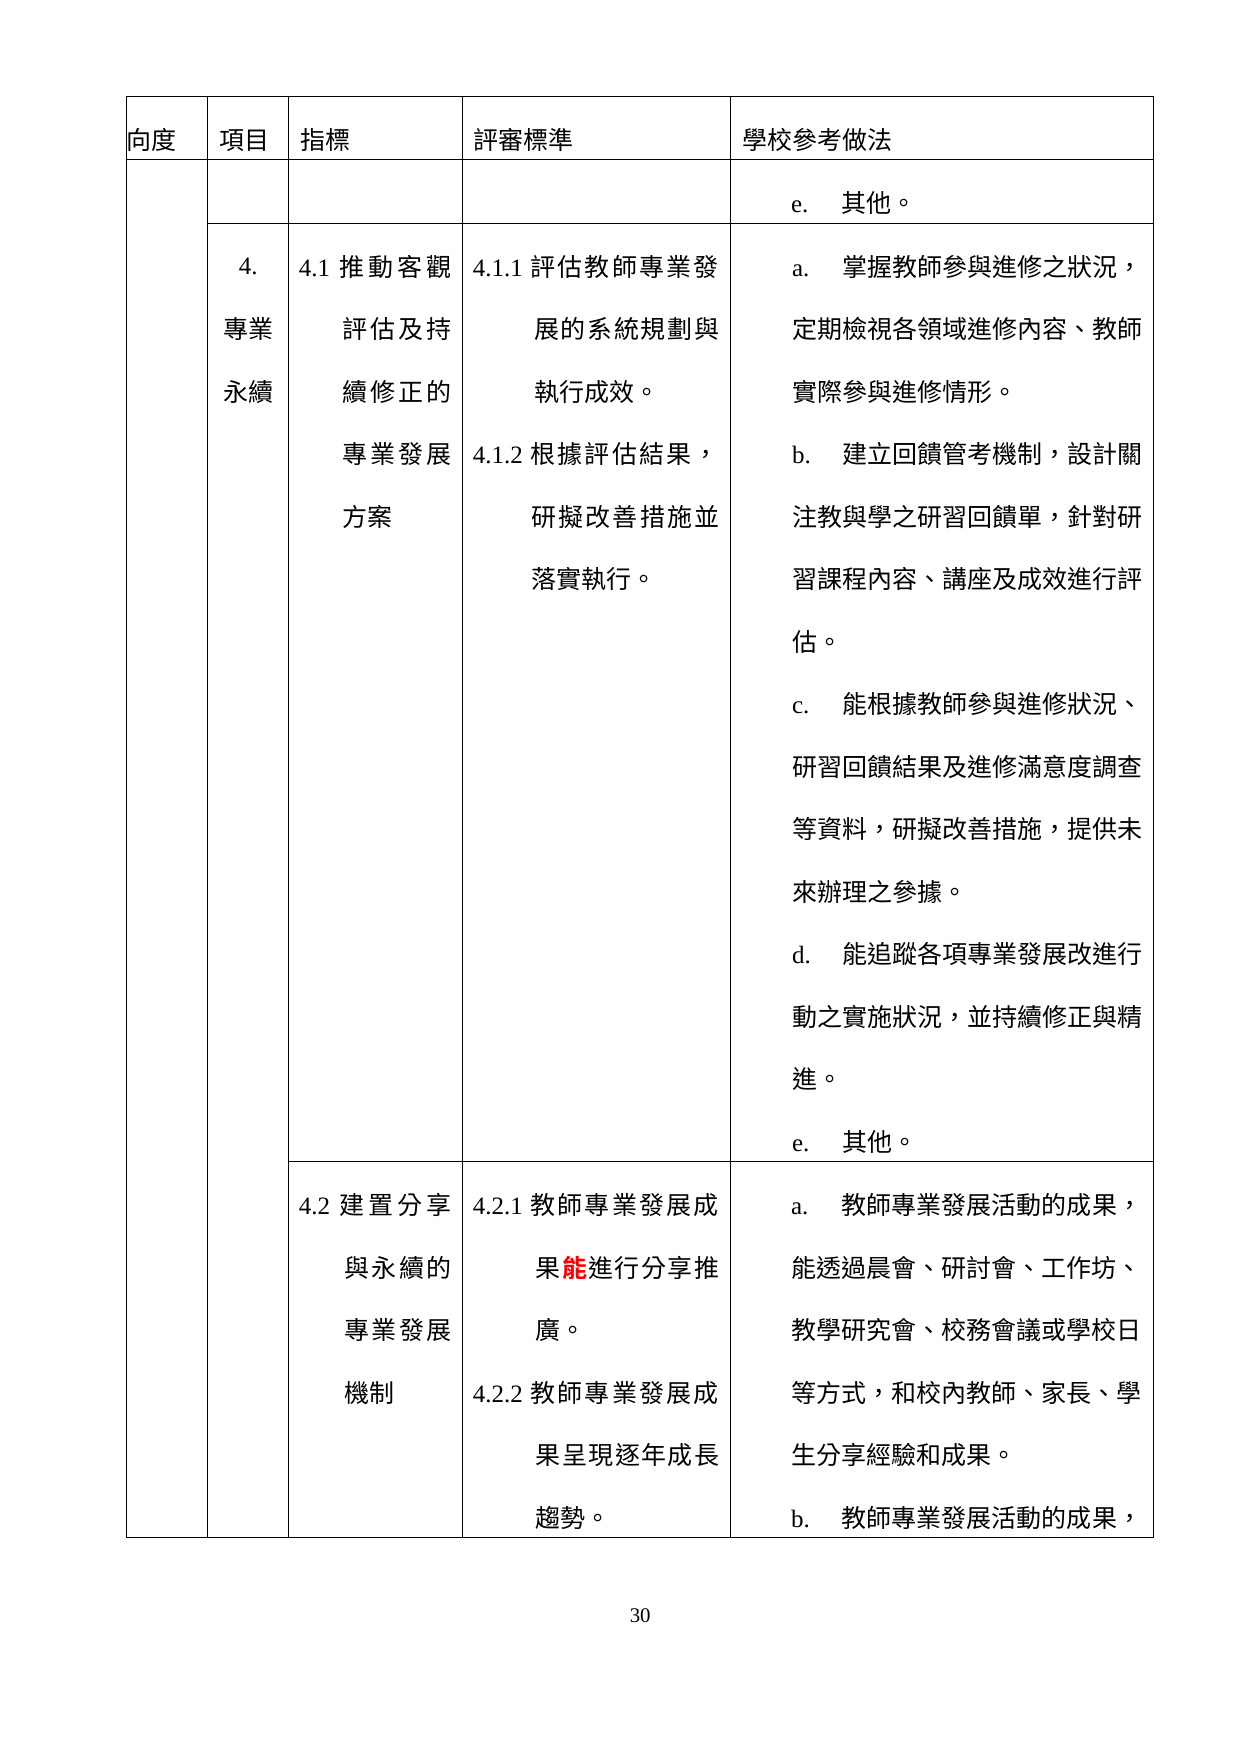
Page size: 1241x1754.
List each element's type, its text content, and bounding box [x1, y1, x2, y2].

table_cell 4.2建置分享與永續的專業發展機制 [289, 1162, 462, 1537]
table_cell 4.1.1評估教師專業發展的系統規劃與執行成效。 4.1.2根據評估結果，研擬改善措施並落實執行。 [463, 224, 730, 1161]
table_cell 教師專業發展活動有助於學校經營的創新與實驗。 教師專業發展成效可促進合作、分享與精進的校園文化。 教師專業發展活動能運用創新觀念與做法，對學校教育發展具有實質效益。 教師專業發展成果具備學校本位之特色，並可提供他校參考。 其他。 [731, 160, 1153, 223]
table_cell 教師專業發展活動的成果，能透過晨會、研討會、工作坊、教學研究會、校務會議或學校日等方式，和校內教師、家長、學生分享經驗和成果。 教師專業發展活動的成果， [731, 1162, 1153, 1537]
table_cell 4.2.1教師專業發展成果能進行分享推廣。 4.2.2教師專業發展成果呈現逐年成長趨勢。 [463, 1162, 730, 1537]
table_cell [127, 160, 207, 1537]
table_header 指標 [289, 97, 462, 159]
table_cell 4. 專業 永續 [208, 224, 288, 1537]
table_header 學校參考做法 [731, 97, 1153, 159]
table_cell [463, 160, 730, 223]
table_header 評審標準 [463, 97, 730, 159]
table_cell [289, 160, 462, 223]
table_header 項目 [208, 97, 288, 159]
table_cell 掌握教師參與進修之狀況，定期檢視各領域進修內容、教師實際參與進修情形。 建立回饋管考機制，設計關注教與學之研習回饋單，針對研習課程內容、講座及成效進行評估。 能根據教師參與進修狀況、研習回饋結果及進修滿意度調查等資料，研擬改善措施，提供未來辦理之參據。 能追蹤各項專業發展改進行動之實施狀況，並持續修正與精進。 其他。 [731, 224, 1153, 1161]
table_cell 4.1推動客觀評估及持續修正的專業發展方案 [289, 224, 462, 1161]
table_cell [208, 160, 288, 223]
table_header 向度 [127, 97, 207, 159]
